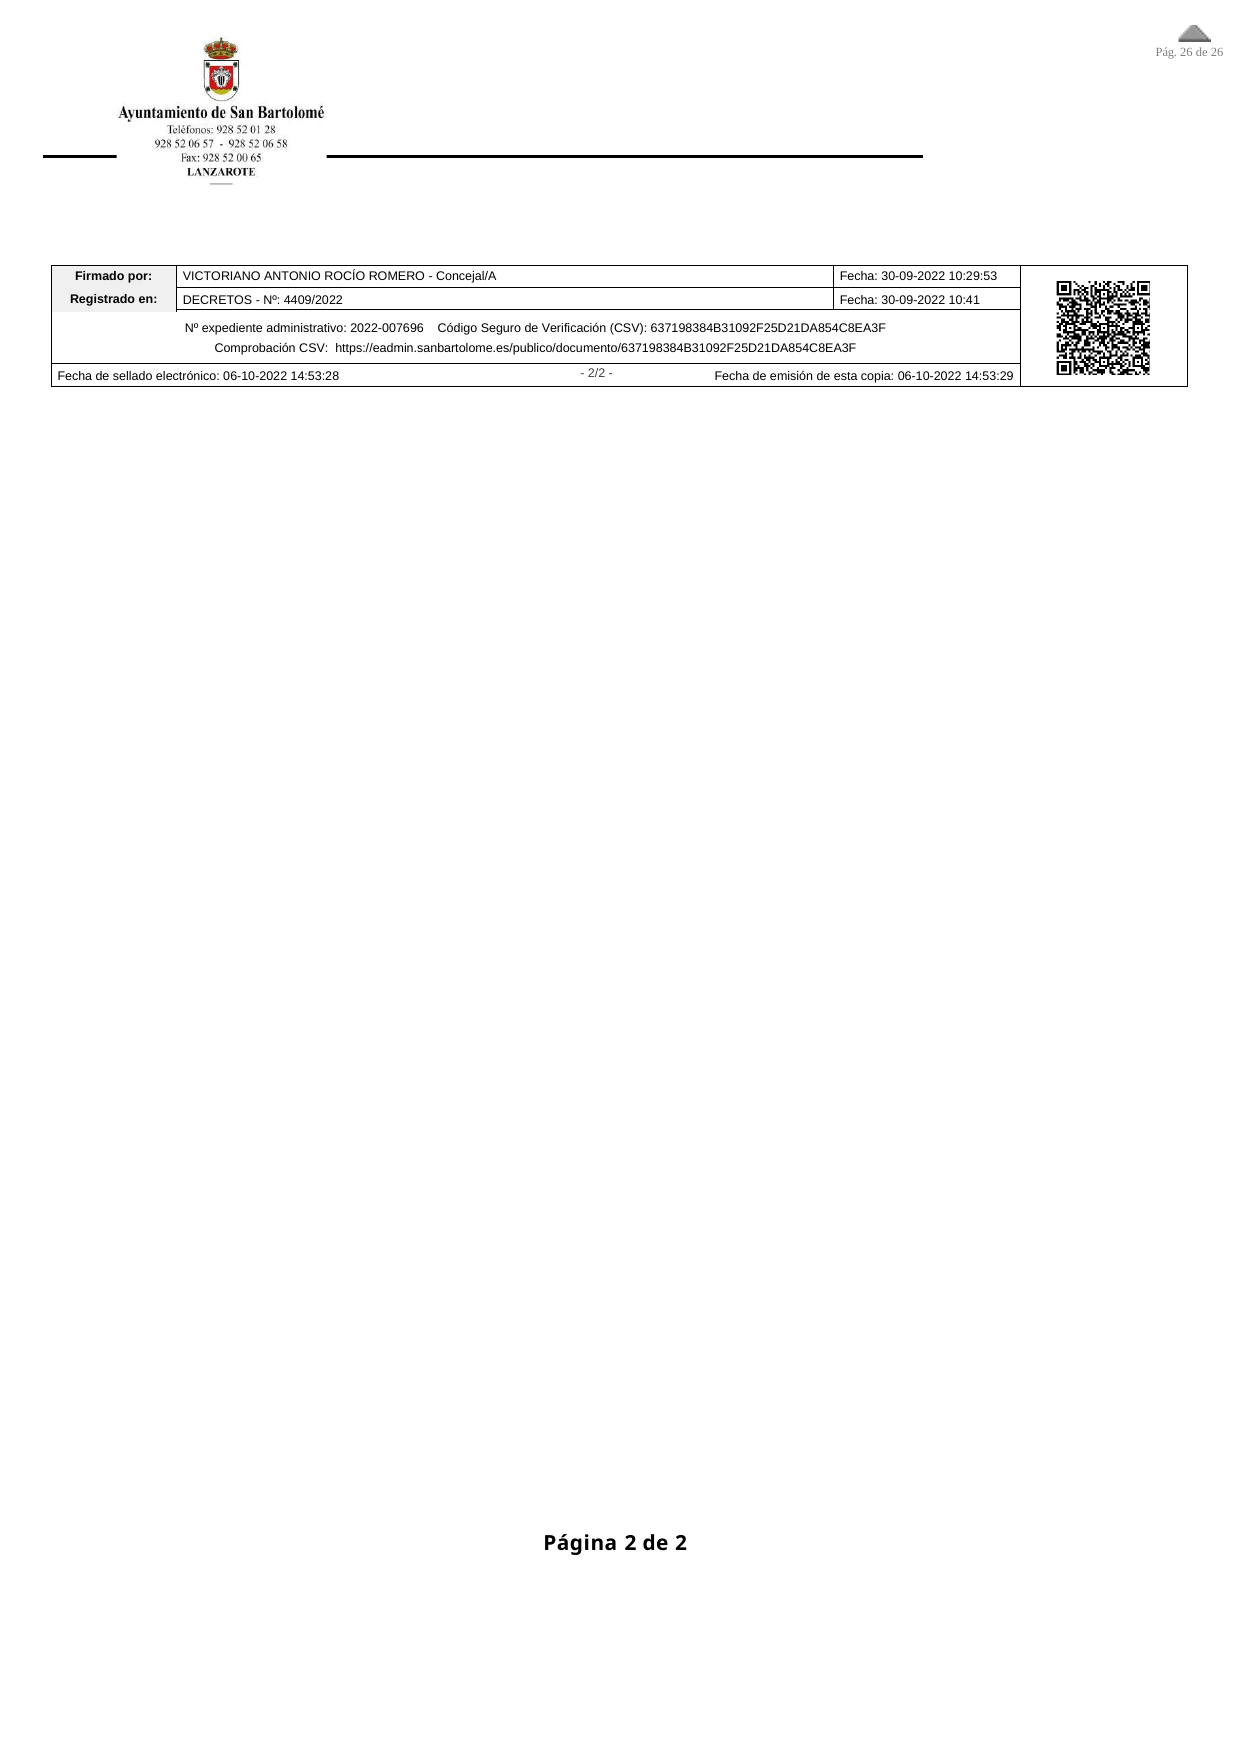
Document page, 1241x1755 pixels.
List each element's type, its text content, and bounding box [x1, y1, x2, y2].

picture [1177, 25, 1211, 42]
table_header Fecha: 30-09-2022 10:29:53 [834, 266, 1020, 287]
table_header Firmado por: [52, 266, 176, 287]
table_cell Fecha: 30-09-2022 10:41 [834, 288, 1020, 309]
table_cell Nº expediente administrativo: 2022-007696 Código Seguro de Verificación (CSV): 637198384B31092F25D21DA854C8EA3F Comprobación CSV: https://eadmin.sanbartolome.es/publico/documento/637198384B31092F25D21DA854C8EA3F [52, 310, 1020, 363]
table_header [1021, 266, 1187, 386]
table_cell DECRETOS - Nº: 4409/2022 [177, 288, 833, 309]
table_cell Registrado en: [52, 290, 176, 309]
table_cell Fecha de sellado electrónico: 06-10-2022 14:53:28 - 2/2 - Fecha de emisión de esta copia: 06-10-2022 14:53:29 [52, 364, 1020, 386]
picture [116, 36, 327, 186]
table_header VICTORIANO ANTONIO ROCÍO ROMERO - Concejal/A [177, 266, 833, 287]
picture [1056, 281, 1150, 375]
